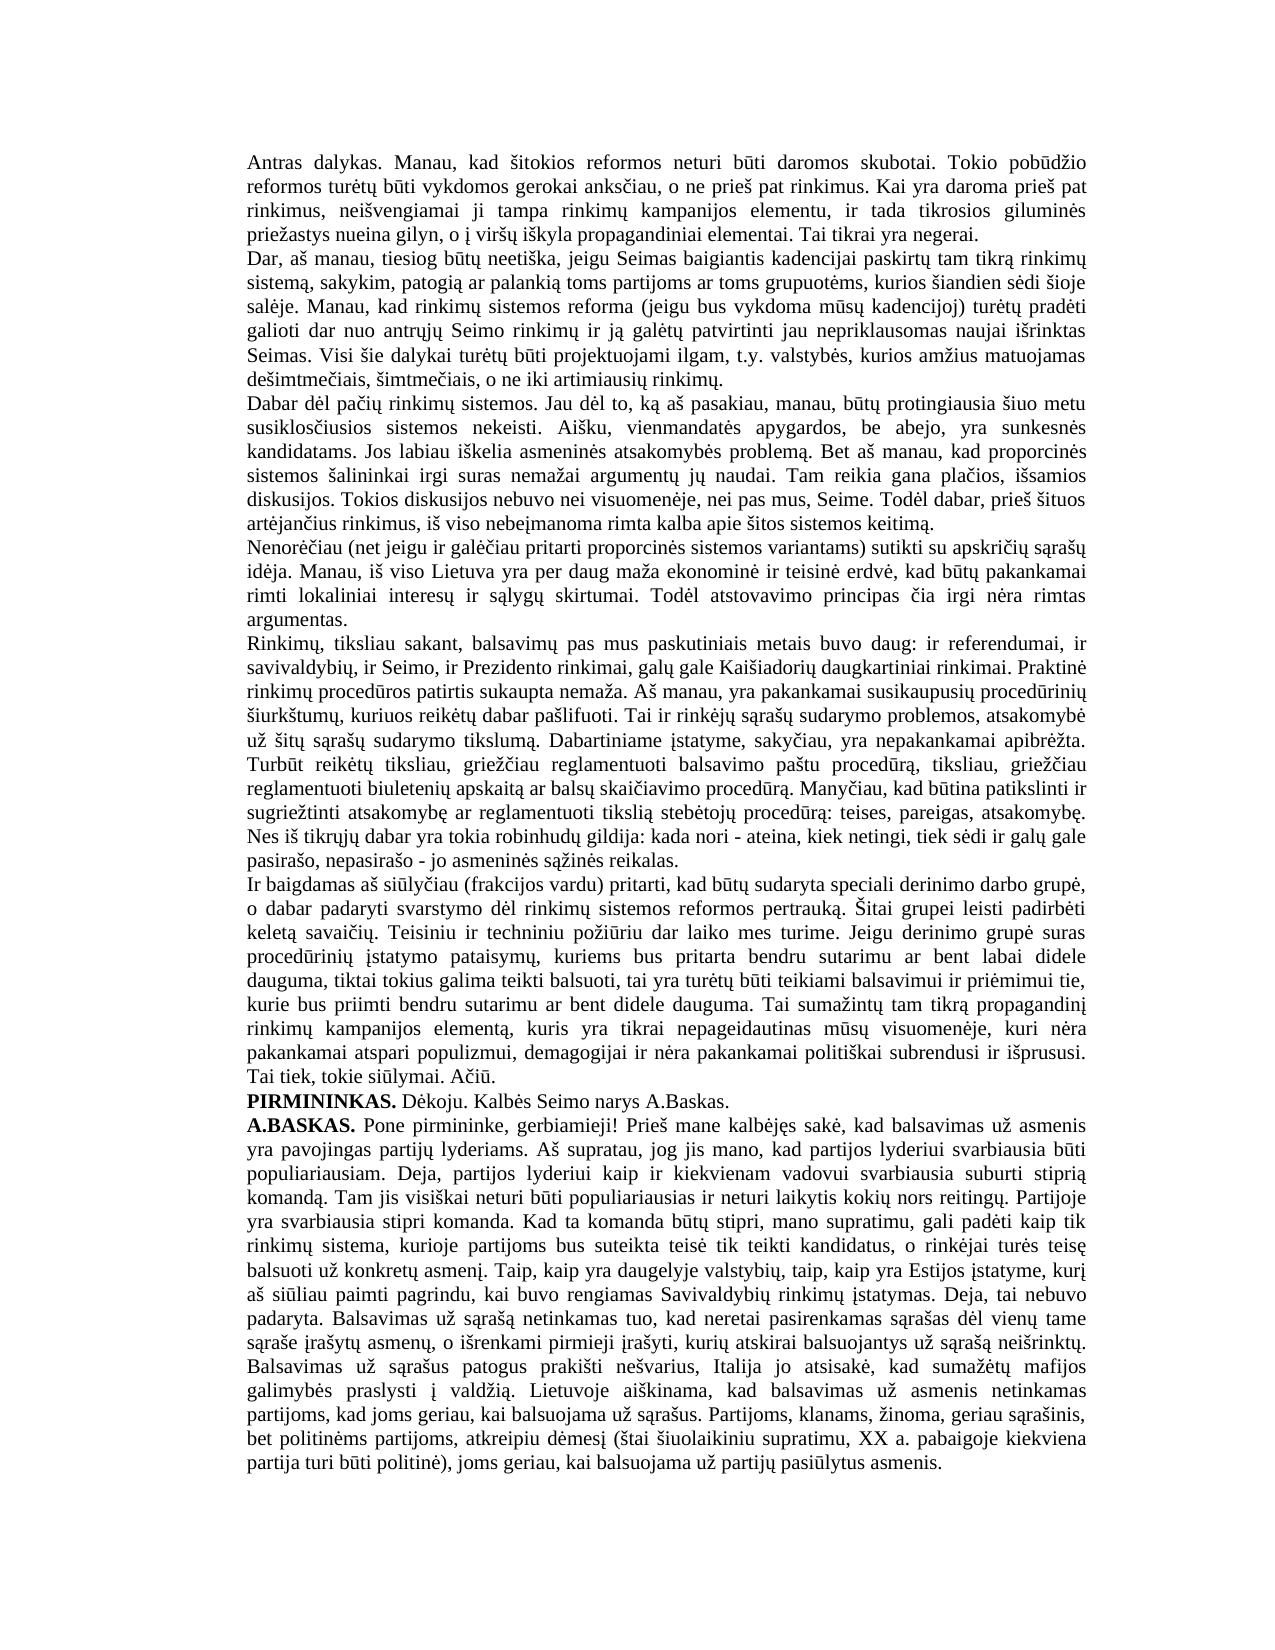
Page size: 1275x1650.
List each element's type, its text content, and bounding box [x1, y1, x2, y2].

text Antras dalykas. Manau, kad šitokios reformos neturi būti daromos skubotai. Tokio pobūdžio reformos turėtų būti vykdomos gerokai anksčiau, o ne prieš pat rinkimus. Kai yra daroma prieš pat rinkimus, neišvengiamai ji tampa rinkimų kampanijos elementu, ir tada tikrosios giluminės priežastys nueina gilyn, o į viršų iškyla propagandiniai elementai. Tai tikrai yra negerai. [247, 150, 1087, 246]
text Rinkimų, tiksliau sakant, balsavimų pas mus paskutiniais metais buvo daug: ir referendumai, ir savivaldybių, ir Seimo, ir Prezidento rinkimai, galų gale Kaišiadorių daugkartiniai rinkimai. Praktinė rinkimų procedūros patirtis sukaupta nemaža. Aš manau, yra pakankamai susikaupusių procedūrinių šiurkštumų, kuriuos reikėtų dabar pašlifuoti. Tai ir rinkėjų sąrašų sudarymo problemos, atsakomybė už šitų sąrašų sudarymo tikslumą. Dabartiniame įstatyme, sakyčiau, yra nepakankamai apibrėžta. Turbūt reikėtų tiksliau, griežčiau reglamentuoti balsavimo paštu procedūrą, tiksliau, griežčiau reglamentuoti biuletenių apskaitą ar balsų skaičiavimo procedūrą. Manyčiau, kad būtina patikslinti ir sugriežtinti atsakomybę ar reglamentuoti tikslią stebėtojų procedūrą: teises, pareigas, atsakomybę. Nes iš tikrųjų dabar yra tokia robinhudų gildija: kada nori - ateina, kiek netingi, tiek sėdi ir galų gale pasirašo, nepasirašo - jo asmeninės sąžinės reikalas. [247, 631, 1087, 872]
text PIRMININKAS. Dėkoju. Kalbės Seimo narys A.Baskas. [247, 1089, 1087, 1113]
text Dar, aš manau, tiesiog būtų neetiška, jeigu Seimas baigiantis kadencijai paskirtų tam tikrą rinkimų sistemą, sakykim, patogią ar palankią toms partijoms ar toms grupuotėms, kurios šiandien sėdi šioje salėje. Manau, kad rinkimų sistemos reforma (jeigu bus vykdoma mūsų kadencijoj) turėtų pradėti galioti dar nuo antrųjų Seimo rinkimų ir ją galėtų patvirtinti jau nepriklausomas naujai išrinktas Seimas. Visi šie dalykai turėtų būti projektuojami ilgam, t.y. valstybės, kurios amžius matuojamas dešimtmečiais, šimtmečiais, o ne iki artimiausių rinkimų. [247, 246, 1087, 391]
text Dabar dėl pačių rinkimų sistemos. Jau dėl to, ką aš pasakiau, manau, būtų protingiausia šiuo metu susiklosčiusios sistemos nekeisti. Aišku, vienmandatės apygardos, be abejo, yra sunkesnės kandidatams. Jos labiau iškelia asmeninės atsakomybės problemą. Bet aš manau, kad proporcinės sistemos šalininkai irgi suras nemažai argumentų jų naudai. Tam reikia gana plačios, išsamios diskusijos. Tokios diskusijos nebuvo nei visuomenėje, nei pas mus, Seime. Todėl dabar, prieš šituos artėjančius rinkimus, iš viso nebeįmanoma rimta kalba apie šitos sistemos keitimą. [247, 391, 1087, 535]
text A.BASKAS. Pone pirmininke, gerbiamieji! Prieš mane kalbėjęs sakė, kad balsavimas už asmenis yra pavojingas partijų lyderiams. Aš supratau, jog jis mano, kad partijos lyderiui svarbiausia būti populiariausiam. Deja, partijos lyderiui kaip ir kiekvienam vadovui svarbiausia suburti stiprią komandą. Tam jis visiškai neturi būti populiariausias ir neturi laikytis kokių nors reitingų. Partijoje yra svarbiausia stipri komanda. Kad ta komanda būtų stipri, mano supratimu, gali padėti kaip tik rinkimų sistema, kurioje partijoms bus suteikta teisė tik teikti kandidatus, o rinkėjai turės teisę balsuoti už konkretų asmenį. Taip, kaip yra daugelyje valstybių, taip, kaip yra Estijos įstatyme, kurį aš siūliau paimti pagrindu, kai buvo rengiamas Savivaldybių rinkimų įstatymas. Deja, tai nebuvo padaryta. Balsavimas už sąrašą netinkamas tuo, kad neretai pasirenkamas sąrašas dėl vienų tame sąraše įrašytų asmenų, o išrenkami pirmieji įrašyti, kurių atskirai balsuojantys už sąrašą neišrinktų. Balsavimas už sąrašus patogus prakišti nešvarius, Italija jo atsisakė, kad sumažėtų mafijos galimybės praslysti į valdžią. Lietuvoje aiškinama, kad balsavimas už asmenis netinkamas partijoms, kad joms geriau, kai balsuojama už sąrašus. Partijoms, klanams, žinoma, geriau sąrašinis, bet politinėms partijoms, atkreipiu dėmesį (štai šiuolaikiniu supratimu, XX a. pabaigoje kiekviena partija turi būti politinė), joms geriau, kai balsuojama už partijų pasiūlytus asmenis. [247, 1113, 1087, 1474]
text Nenorėčiau (net jeigu ir galėčiau pritarti proporcinės sistemos variantams) sutikti su apskričių sąrašų idėja. Manau, iš viso Lietuva yra per daug maža ekonominė ir teisinė erdvė, kad būtų pakankamai rimti lokaliniai interesų ir sąlygų skirtumai. Todėl atstovavimo principas čia irgi nėra rimtas argumentas. [247, 535, 1087, 631]
text Ir baigdamas aš siūlyčiau (frakcijos vardu) pritarti, kad būtų sudaryta speciali derinimo darbo grupė, o dabar padaryti svarstymo dėl rinkimų sistemos reformos pertrauką. Šitai grupei leisti padirbėti keletą savaičių. Teisiniu ir techniniu požiūriu dar laiko mes turime. Jeigu derinimo grupė suras procedūrinių įstatymo pataisymų, kuriems bus pritarta bendru sutarimu ar bent labai didele dauguma, tiktai tokius galima teikti balsuoti, tai yra turėtų būti teikiami balsavimui ir priėmimui tie, kurie bus priimti bendru sutarimu ar bent didele dauguma. Tai sumažintų tam tikrą propagandinį rinkimų kampanijos elementą, kuris yra tikrai nepageidautinas mūsų visuomenėje, kuri nėra pakankamai atspari populizmui, demagogijai ir nėra pakankamai politiškai subrendusi ir išprususi. Tai tiek, tokie siūlymai. Ačiū. [247, 872, 1087, 1088]
